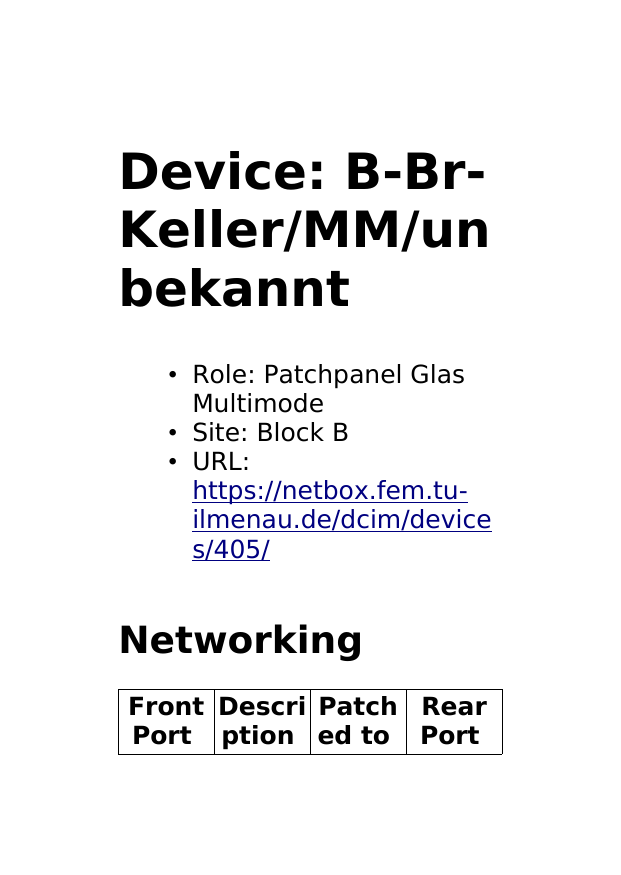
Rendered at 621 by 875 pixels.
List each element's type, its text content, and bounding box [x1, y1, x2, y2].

table_header Description [215, 690, 310, 754]
subtitle Networking [118, 618, 502, 662]
list URL: https://netbox.fem.tu-ilmenau.de/dcim/devices/405/ [177, 447, 502, 564]
subtitle Device: B-Br-Keller/MM/unbekannt [118, 143, 502, 318]
table_header Patched to [311, 690, 406, 754]
table_header Rear Port [407, 690, 502, 754]
list Site: Block B [177, 418, 502, 447]
list Role: Patchpanel Glas Multimode [177, 360, 502, 418]
table_header Front Port [119, 690, 214, 754]
